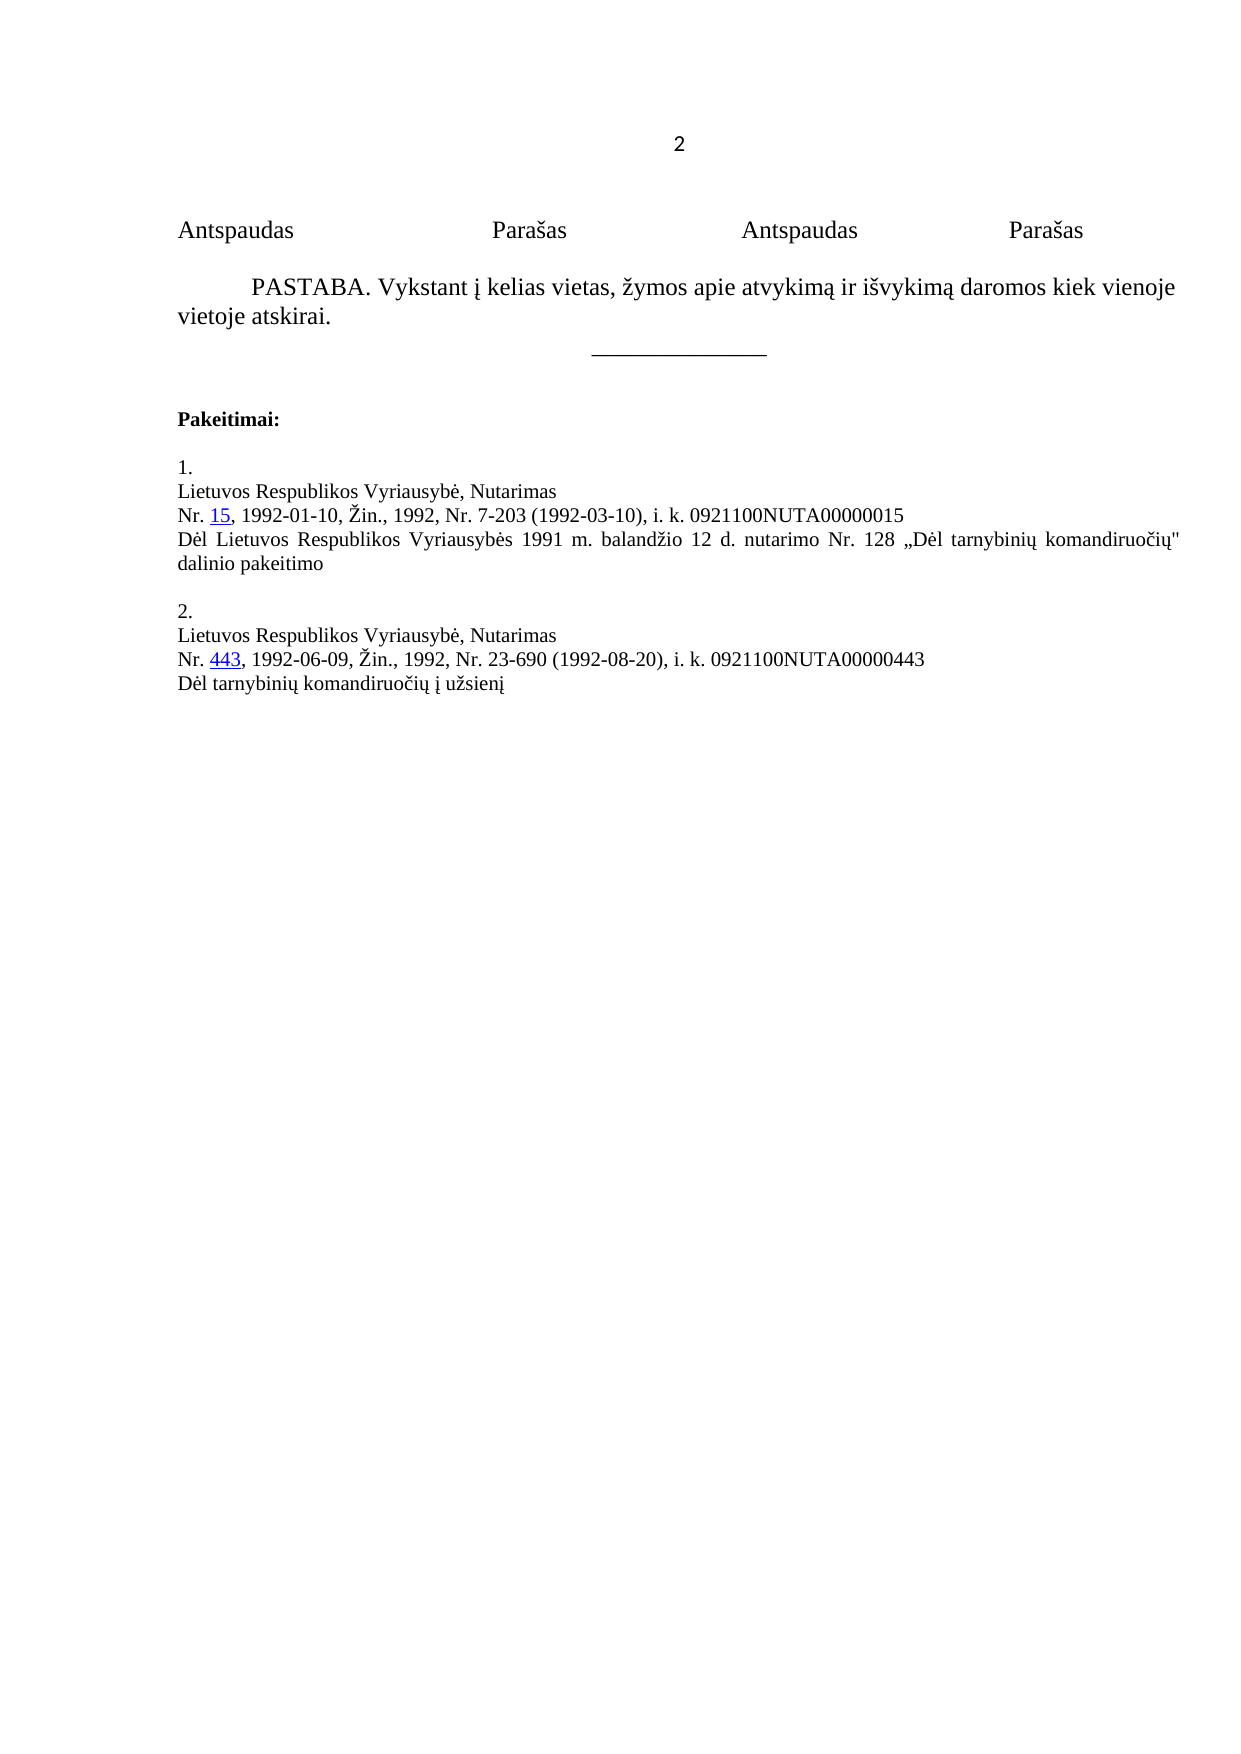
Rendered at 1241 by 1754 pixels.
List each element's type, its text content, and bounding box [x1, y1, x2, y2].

text Lietuvos Respublikos Vyriausybė, Nutarimas [177, 623, 1181, 647]
text Dėl tarnybinių komandiruočių į užsienį [177, 671, 1181, 695]
text ______________ [177, 330, 1181, 358]
text 2. [177, 599, 1181, 623]
text Lietuvos Respublikos Vyriausybė, Nutarimas [177, 479, 1181, 503]
text PASTABA. Vykstant į kelias vietas, žymos apie atvykimą ir išvykimą daromos kiek vienoje vietoje atskirai. [177, 272, 1181, 330]
text 1. [177, 455, 1181, 479]
text Pakeitimai: [177, 407, 1181, 431]
text Dėl Lietuvos Respublikos Vyriausybės 1991 m. balandžio 12 d. nutarimo Nr. 128 „Dėl tarnybinių komandiruočių" dalinio pakeitimo [177, 527, 1181, 575]
text Nr. 443, 1992-06-09, Žin., 1992, Nr. 23-690 (1992-08-20), i. k. 0921100NUTA00000443 [177, 647, 1181, 671]
text Nr. 15, 1992-01-10, Žin., 1992, Nr. 7-203 (1992-03-10), i. k. 0921100NUTA00000015 [177, 503, 1181, 527]
text Antspaudas Parašas Antspaudas Parašas [177, 215, 1181, 243]
